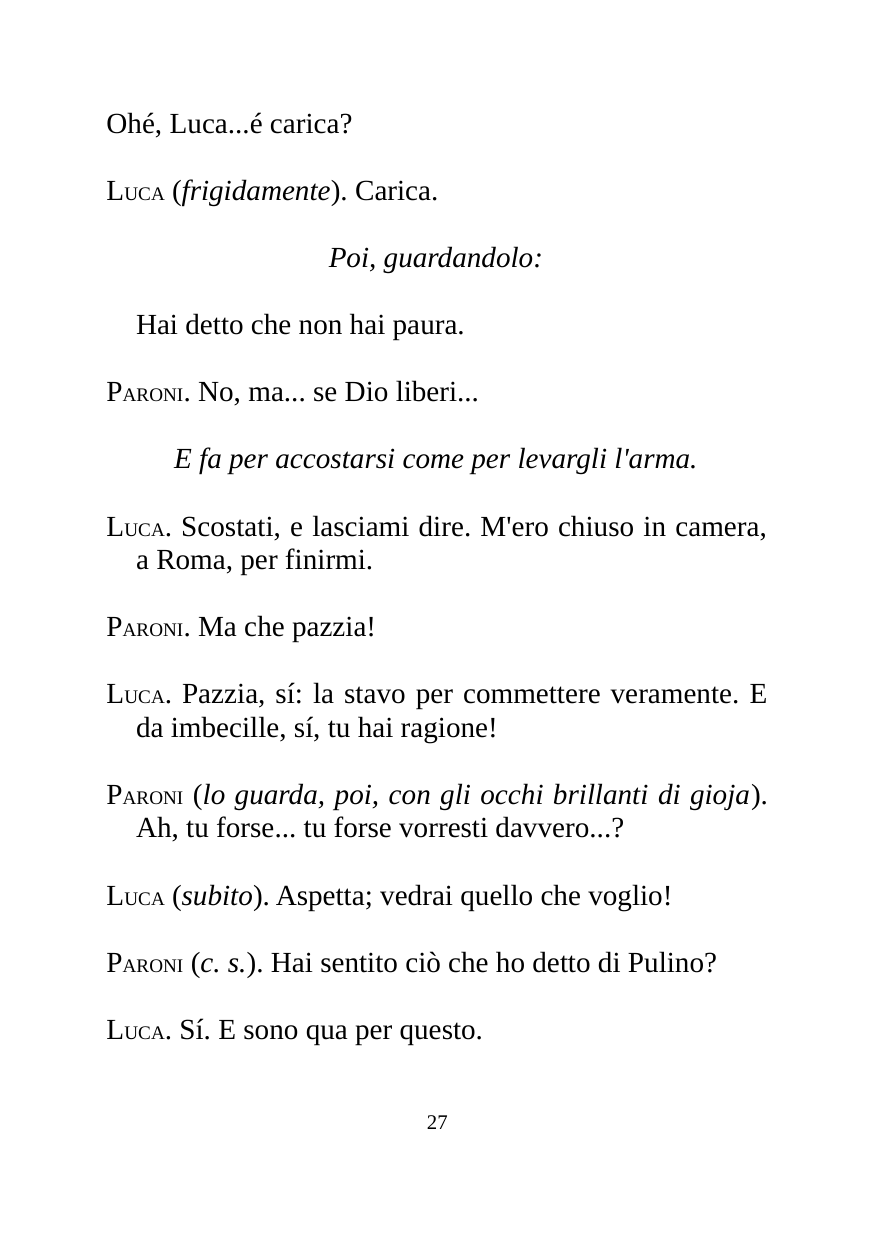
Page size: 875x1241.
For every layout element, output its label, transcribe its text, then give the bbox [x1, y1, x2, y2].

text Poi, guardandolo: [106, 240, 768, 274]
text Paroni (lo guarda, poi, con gli occhi brillanti di gioja). Ah, tu forse... tu forse vorresti davvero...? [106, 777, 768, 844]
text Luca (frigidamente). Carica. [106, 173, 768, 207]
text Paroni. No, ma... se Dio liberi... [106, 374, 768, 408]
text E fa per accostarsi come per levargli l'arma. [106, 442, 768, 475]
text Hai detto che non hai paura. [136, 307, 768, 341]
text Ohé, Luca...é carica? [106, 106, 768, 140]
text Luca (subito). Aspetta; vedrai quello che voglio! [106, 878, 768, 911]
text Luca. Pazzia, sí: la stavo per commettere veramente. E da imbecille, sí, tu hai ragione! [106, 676, 768, 743]
text Paroni. Ma che pazzia! [106, 609, 768, 643]
text Paroni (c. s.). Hai sentito ciò che ho detto di Pulino? [106, 945, 768, 978]
text Luca. Sí. E sono qua per questo. [106, 1012, 768, 1045]
text Luca. Scostati, e lasciami dire. M'ero chiuso in camera, a Roma, per finirmi. [106, 509, 768, 576]
